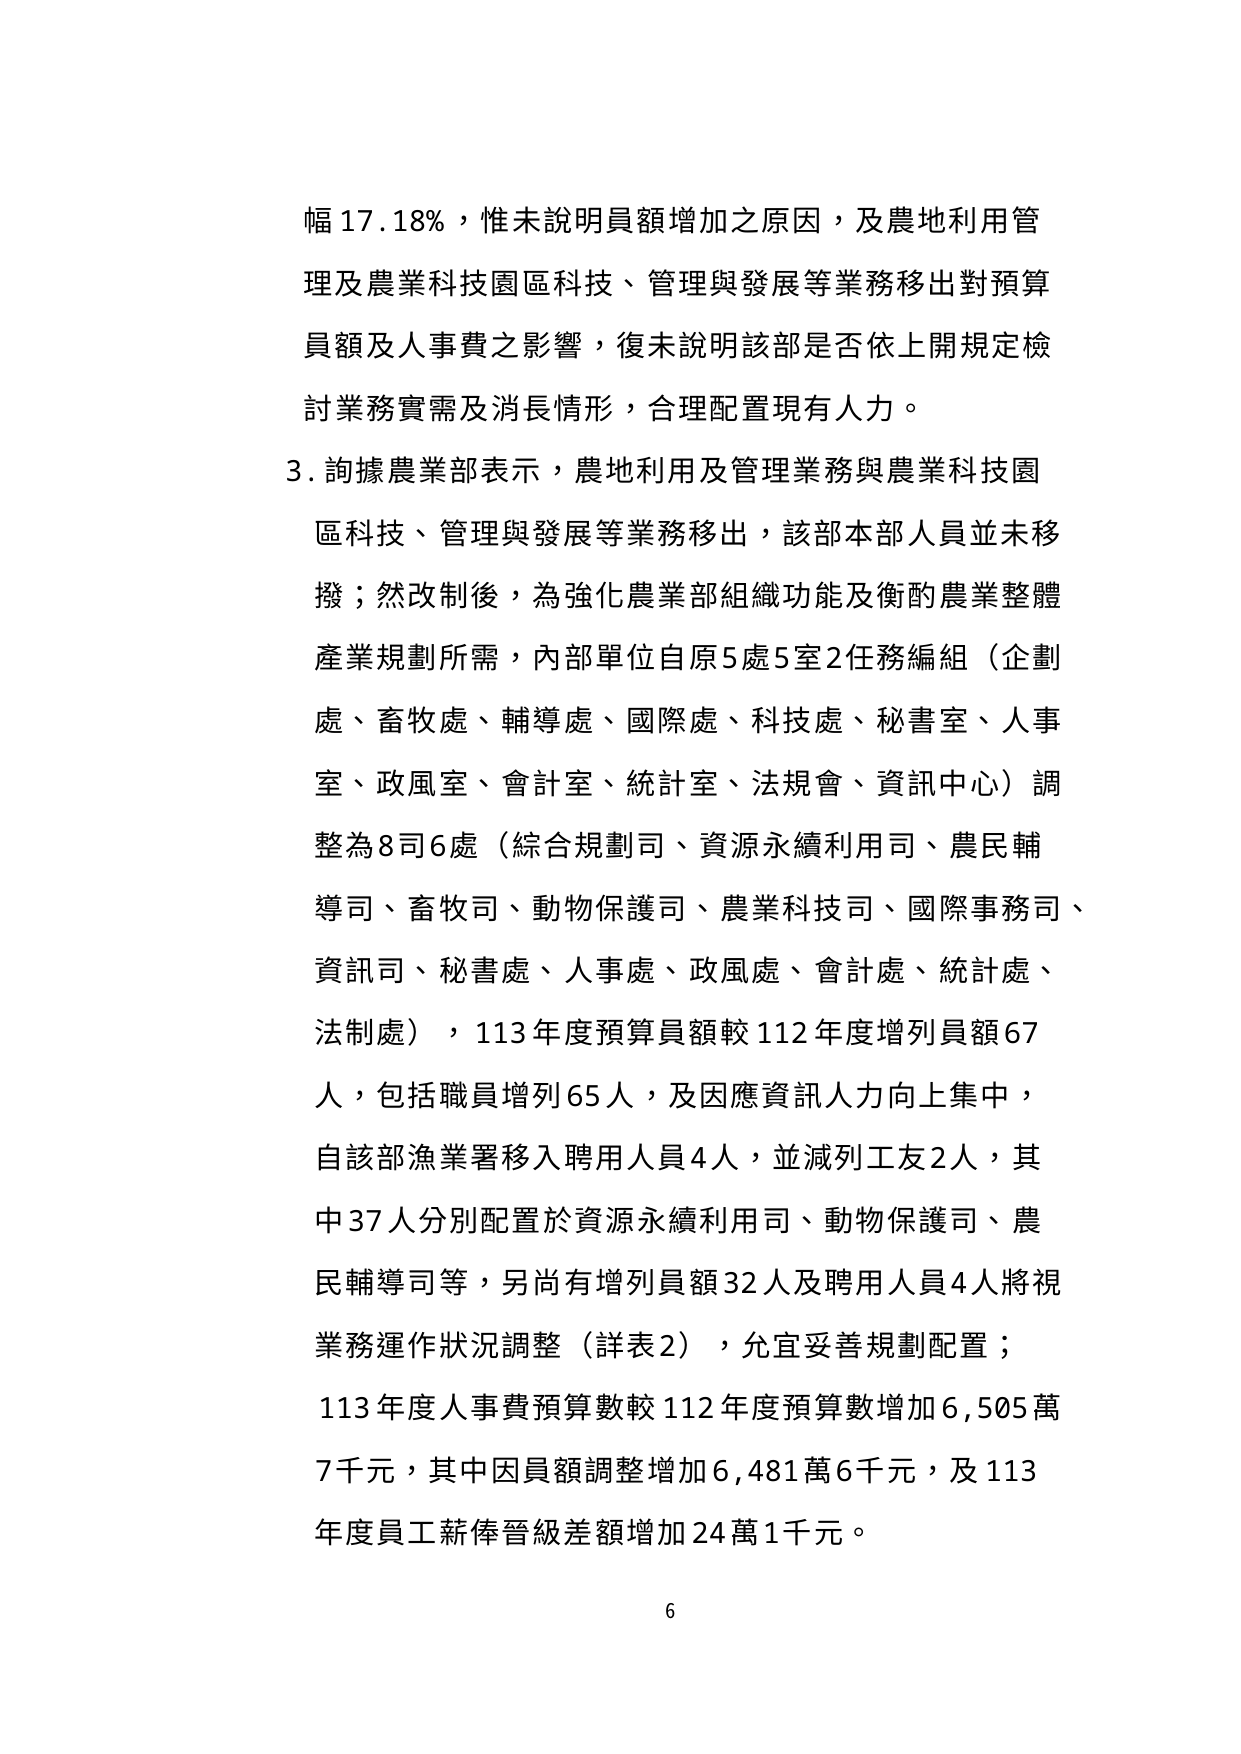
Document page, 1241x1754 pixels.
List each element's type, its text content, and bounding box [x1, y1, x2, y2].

text 幅17.18%，惟未說明員額增加之原因，及農地利用管理及農業科技園區科技、管理與發展等業務移出對預算員額及人事費之影響，復未說明該部是否依上開規定檢討業務實需及消長情形，合理配置現有人力。 [266, 177, 1063, 427]
text 3.詢據農業部表示，農地利用及管理業務與農業科技園區科技、管理與發展等業務移出，該部本部人員並未移撥；然改制後，為強化農業部組織功能及衡酌農業整體產業規劃所需，內部單位自原5處5室2任務編組（企劃處、畜牧處、輔導處、國際處、科技處、秘書室、人事室、政風室、會計室、統計室、法規會、資訊中心）調整為8司6處（綜合規劃司、資源永續利用司、農民輔導司、畜牧司、動物保護司、農業科技司、國際事務司、資訊司、秘書處、人事處、政風處、會計處、統計處、法制處），113年度預算員額較112年度增列員額67人，包括職員增列65人，及因應資訊人力向上集中，自該部漁業署移入聘用人員4人，並減列工友2人，其中37人分別配置於資源永續利用司、動物保護司、農民輔導司等，另尚有增列員額32人及聘用人員4人將視業務運作狀況調整（詳表2），允宜妥善規劃配置；113年度人事費預算數較112年度預算數增加6,505萬7千元，其中因員額調整增加6,481萬6千元，及113年度員工薪俸晉級差額增加24萬1千元。 [278, 427, 1063, 1552]
